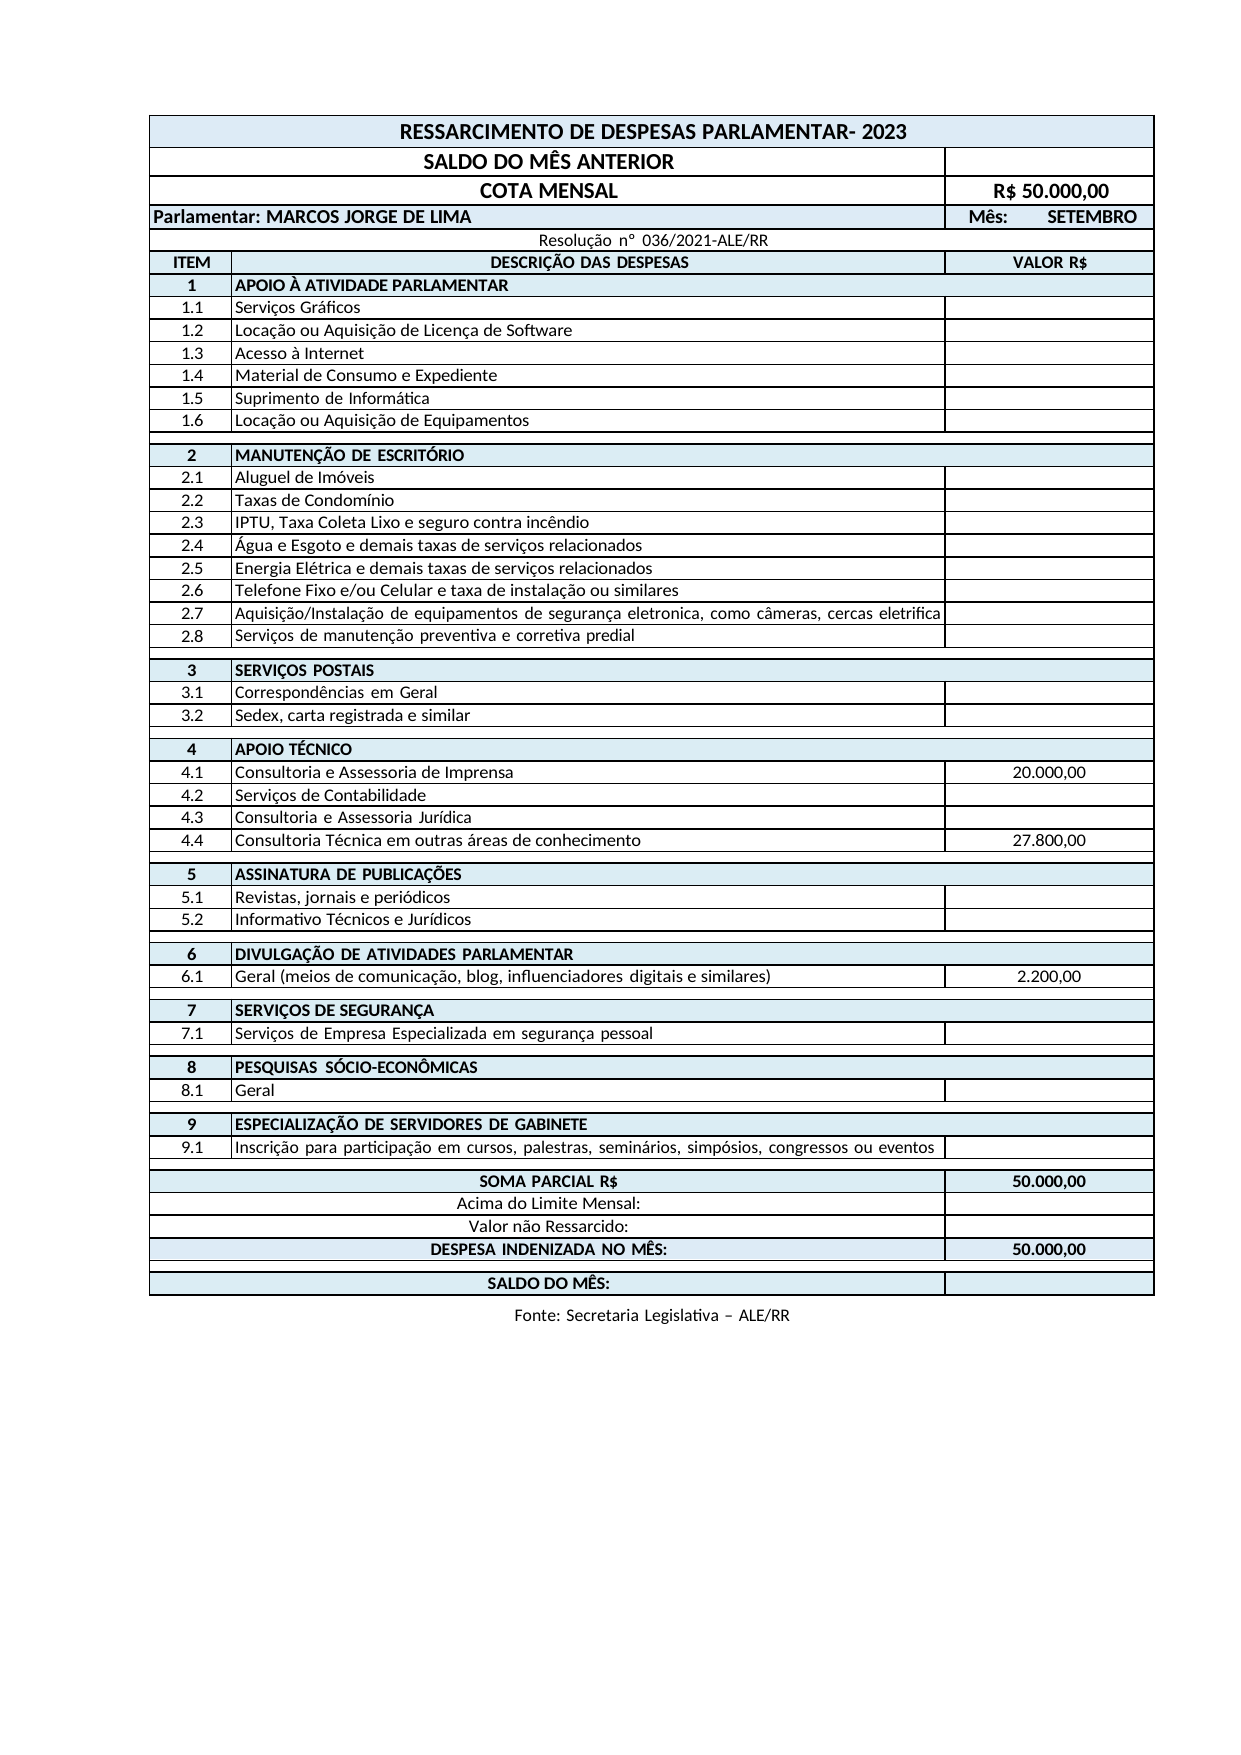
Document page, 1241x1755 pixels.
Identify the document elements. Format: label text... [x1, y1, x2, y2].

table_cell [946, 535, 1153, 556]
table_cell Informativo Técnicos e Jurídicos [232, 909, 944, 930]
table_cell [946, 490, 1153, 511]
table_cell 50.000,00 [946, 1171, 1153, 1192]
table_cell Aluguel de Imóveis [232, 467, 944, 488]
table_cell 3.2 [150, 705, 231, 726]
table_cell Consultoria Técnica em outras áreas de conhecimento [232, 830, 944, 851]
table_cell [946, 410, 1153, 431]
table_cell 6 [150, 943, 231, 964]
table_cell 8 [150, 1057, 231, 1078]
table_cell Sedex, carta registrada e similar [232, 705, 944, 726]
table_cell 5.1 [150, 886, 231, 907]
table_cell [946, 1080, 1153, 1101]
table_cell Acima do Limite Mensal: [150, 1193, 944, 1214]
table_cell Energia Elétrica e demais taxas de serviços relacionados [232, 558, 944, 578]
table_cell APOIO TÉCNICO [232, 739, 1153, 760]
table_cell 2.200,00 [946, 966, 1153, 987]
table_cell DESPESA INDENIZADA NO MÊS: [150, 1239, 944, 1259]
table_cell PESQUISAS SÓCIO-ECONÔMICAS [232, 1057, 1153, 1078]
table_cell [946, 1216, 1153, 1237]
table_cell [150, 1261, 1153, 1271]
table_cell [946, 148, 1153, 175]
table_cell 4.4 [150, 830, 231, 851]
table_cell [946, 342, 1153, 363]
table_cell VALOR R$ [946, 252, 1153, 273]
table_cell Material de Consumo e Expediente [232, 365, 944, 386]
table_cell 5 [150, 864, 231, 885]
table_cell Mês: SETEMBRO [946, 206, 1153, 228]
table_header RESSARCIMENTO DE DESPESAS PARLAMENTAR- 2023 [150, 116, 1153, 147]
table_cell Serviços de manutenção preventiva e corretiva predial [232, 625, 944, 646]
table_cell [946, 603, 1153, 624]
table_cell ITEM [150, 252, 231, 273]
table_cell Taxas de Condomínio [232, 490, 944, 511]
table_cell 1 [150, 275, 231, 296]
table_cell SALDO DO MÊS ANTERIOR [150, 148, 944, 175]
table_cell MANUTENÇÃO DE ESCRITÓRIO [232, 445, 1153, 466]
table_cell 1.3 [150, 342, 231, 363]
table_cell Parlamentar: MARCOS JORGE DE LIMA [150, 206, 944, 228]
table_cell 1.6 [150, 410, 231, 431]
table_cell [946, 365, 1153, 386]
text Fonte: Secretaria Legislativa – ALE/RR [139, 1304, 1166, 1326]
table_cell COTA MENSAL [150, 177, 944, 204]
table_cell 6.1 [150, 966, 231, 987]
table_cell 1.2 [150, 320, 231, 341]
table_cell Locação ou Aquisição de Equipamentos [232, 410, 944, 431]
table_cell 50.000,00 [946, 1239, 1153, 1259]
table_cell [946, 297, 1153, 318]
table_cell SERVIÇOS DE SEGURANÇA [232, 1000, 1153, 1021]
table_cell [150, 727, 1153, 737]
table_cell [946, 682, 1153, 703]
table_cell [946, 1193, 1153, 1214]
table_cell [150, 1159, 1153, 1169]
table_cell [946, 1273, 1153, 1294]
table_cell ASSINATURA DE PUBLICAÇÕES [232, 864, 1153, 885]
table_cell [946, 807, 1153, 828]
table_cell SALDO DO MÊS: [150, 1273, 944, 1294]
table_cell [946, 512, 1153, 533]
table_cell [150, 852, 1153, 862]
table_cell APOIO À ATIVIDADE PARLAMENTAR [232, 275, 1153, 296]
table_cell Serviços de Contabilidade [232, 784, 944, 805]
table_cell 7 [150, 1000, 231, 1021]
table_cell 2.7 [150, 603, 231, 624]
table_cell Serviços Gráficos [232, 297, 944, 318]
table_cell 2.8 [150, 625, 231, 646]
table_cell Geral [232, 1080, 944, 1101]
table_cell R$ 50.000,00 [946, 177, 1153, 204]
table_cell 2.1 [150, 467, 231, 488]
table_cell 4 [150, 739, 231, 760]
table_cell [946, 388, 1153, 409]
table_cell 2.6 [150, 580, 231, 601]
table_cell Revistas, jornais e periódicos [232, 886, 944, 907]
table_cell DESCRIÇÃO DAS DESPESAS [232, 252, 944, 273]
table_cell ESPECIALIZAÇÃO DE SERVIDORES DE GABINETE [232, 1114, 1153, 1135]
table_cell 9.1 [150, 1137, 231, 1157]
table_cell Água e Esgoto e demais taxas de serviços relacionados [232, 535, 944, 556]
table_cell 4.3 [150, 807, 231, 828]
table_cell Acesso à Internet [232, 342, 944, 363]
table_cell 1.4 [150, 365, 231, 386]
table_cell 4.2 [150, 784, 231, 805]
table_cell 2 [150, 445, 231, 466]
table_cell 27.800,00 [946, 830, 1153, 851]
table_cell Valor não Ressarcido: [150, 1216, 944, 1237]
table_cell [150, 988, 1153, 998]
table_cell SOMA PARCIAL R$ [150, 1171, 944, 1192]
table_cell Locação ou Aquisição de Licença de Software [232, 320, 944, 341]
table_cell 9 [150, 1114, 231, 1135]
table_cell 4.1 [150, 762, 231, 783]
table_cell [946, 1137, 1153, 1157]
table_cell [946, 625, 1153, 646]
table_cell [150, 1102, 1153, 1112]
table_cell Geral (meios de comunicação, blog, influenciadores digitais e similares) [232, 966, 944, 987]
table_cell 20.000,00 [946, 762, 1153, 783]
table_cell 7.1 [150, 1023, 231, 1044]
table_cell [150, 1045, 1153, 1055]
table_cell SERVIÇOS POSTAIS [232, 660, 1153, 681]
table_cell [946, 886, 1153, 907]
table_cell Serviços de Empresa Especializada em segurança pessoal [232, 1023, 944, 1044]
table_cell Suprimento de Informática [232, 388, 944, 409]
table_cell Aquisição/Instalação de equipamentos de segurança eletronica, como câmeras, cercas eletrifica [232, 603, 944, 624]
table_cell Consultoria e Assessoria de Imprensa [232, 762, 944, 783]
table_cell Correspondências em Geral [232, 682, 944, 703]
table_cell 2.5 [150, 558, 231, 578]
table_cell 1.1 [150, 297, 231, 318]
table_cell [150, 433, 1153, 443]
table_cell [946, 1023, 1153, 1044]
table_cell [946, 580, 1153, 601]
table_cell [946, 320, 1153, 341]
table_cell [150, 932, 1153, 942]
table_cell 2.3 [150, 512, 231, 533]
table_cell 2.4 [150, 535, 231, 556]
table_cell Inscrição para participação em cursos, palestras, seminários, simpósios, congressos ou eventos [232, 1137, 944, 1157]
table_cell 8.1 [150, 1080, 231, 1101]
table_cell 5.2 [150, 909, 231, 930]
table_cell Resolução nº 036/2021-ALE/RR [150, 230, 1153, 250]
table_cell IPTU, Taxa Coleta Lixo e seguro contra incêndio [232, 512, 944, 533]
table_cell [150, 648, 1153, 658]
table_cell 3 [150, 660, 231, 681]
table_cell 2.2 [150, 490, 231, 511]
table_cell DIVULGAÇÃO DE ATIVIDADES PARLAMENTAR [232, 943, 1153, 964]
table_cell [946, 467, 1153, 488]
table_cell Consultoria e Assessoria Jurídica [232, 807, 944, 828]
table_cell 3.1 [150, 682, 231, 703]
table_cell [946, 784, 1153, 805]
table_cell [946, 909, 1153, 930]
table_cell [946, 705, 1153, 726]
table_cell [946, 558, 1153, 578]
table_cell 1.5 [150, 388, 231, 409]
table_cell Telefone Fixo e/ou Celular e taxa de instalação ou similares [232, 580, 944, 601]
